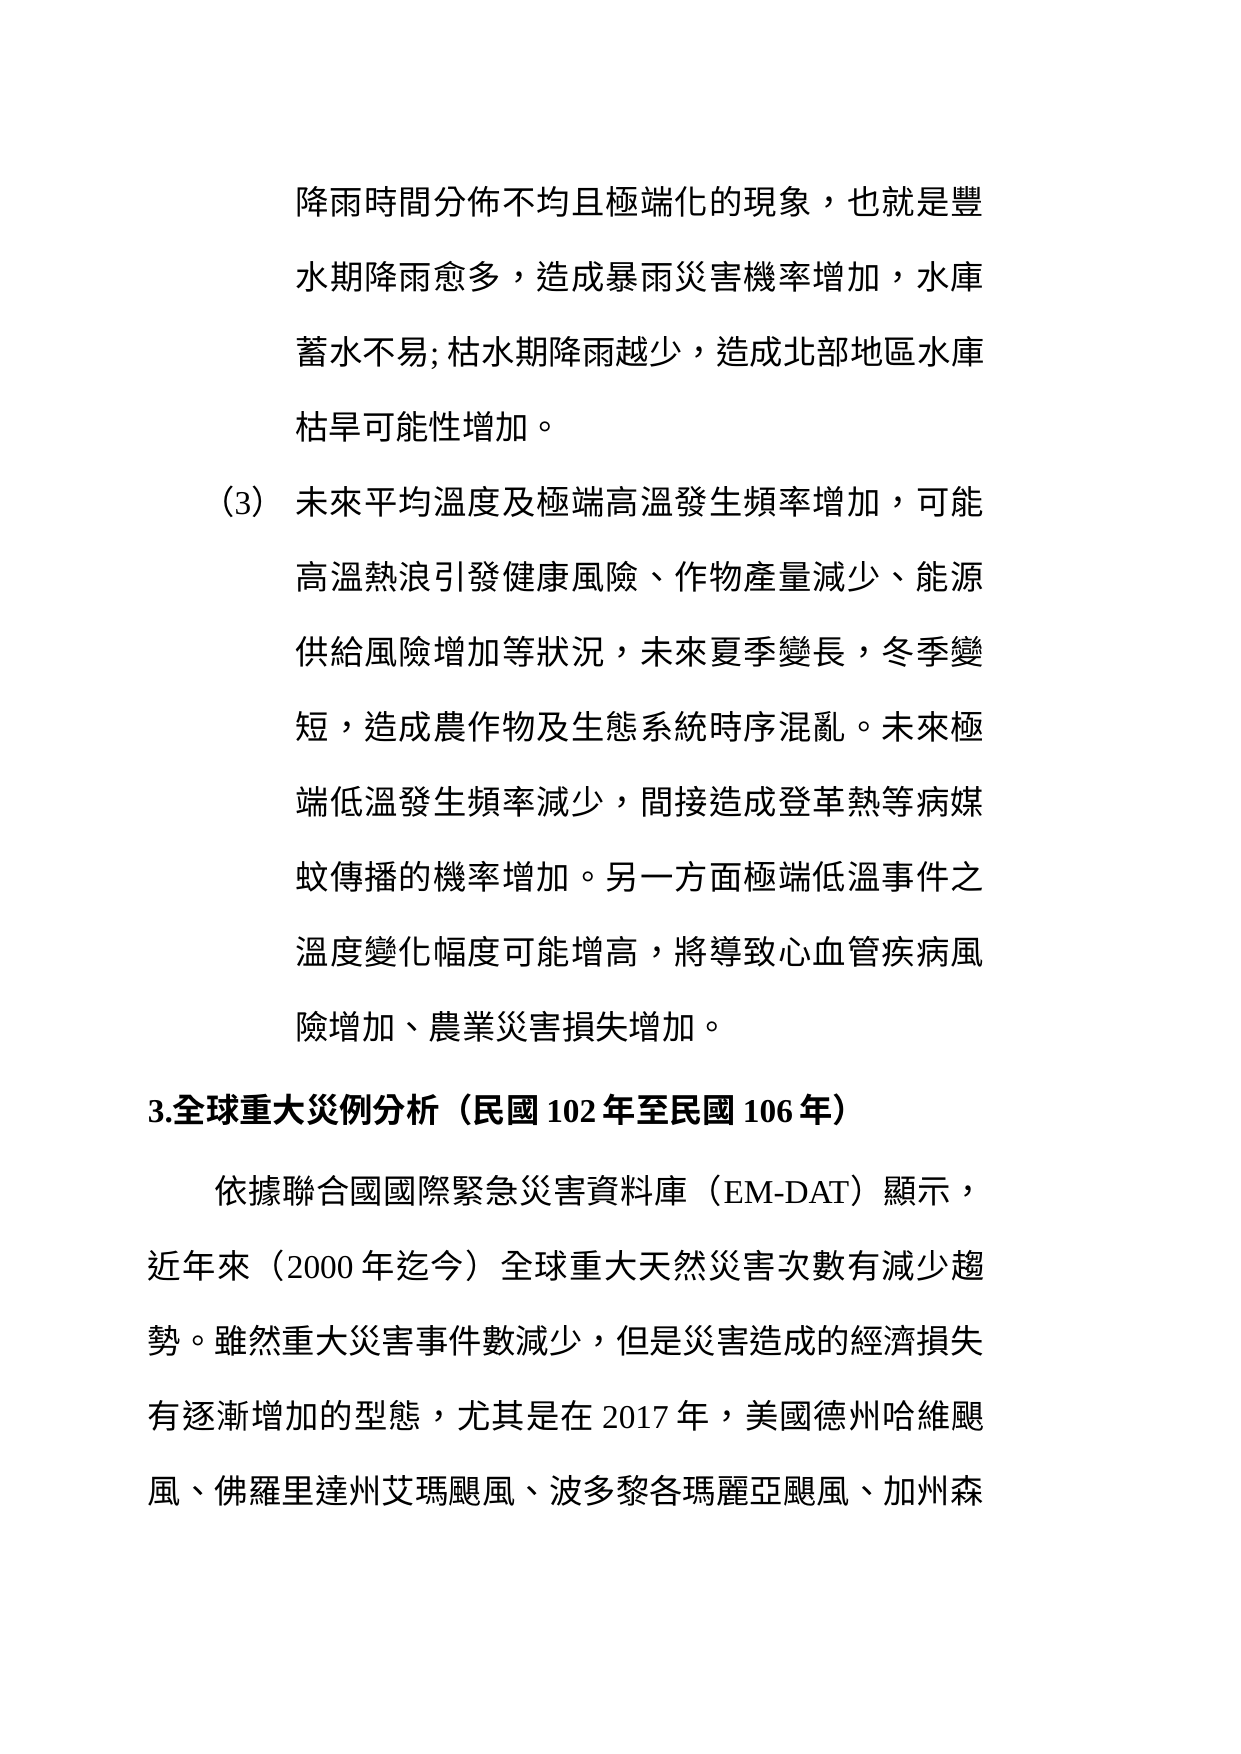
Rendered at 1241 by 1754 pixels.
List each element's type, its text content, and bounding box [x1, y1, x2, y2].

text 依據聯合國國際緊急災害資料庫（EM-DAT）顯示，近年來（2000年迄今）全球重大天然災害次數有減少趨勢。雖然重大災害事件數減少，但是災害造成的經濟損失，有逐漸增加的型態，尤其是在2017年，美國德州哈維颶風、佛羅里達州艾瑪颶風、波多黎各瑪麗亞颶風、加州森林大火事件，總共造成的經濟損失約為2,800億美元，占當年度全球總損失的80％以上。高度發展的都市，有較好的防護基礎建設，然而災害規模一旦突破基礎設施的防護標準，災害擴及大城市的各個面向，最後將導致極高的經濟損失。 [148, 1152, 985, 1527]
list 降雨時間分佈不均且極端化的現象，也就是豐水期降雨愈多，造成暴雨災害機率增加，水庫蓄水不易; 枯水期降雨越少，造成北部地區水庫枯旱可能性增加。 [201, 162, 985, 462]
list 未來平均溫度及極端高溫發生頻率增加，可能高溫熱浪引發健康風險、作物產量減少、能源供給風險增加等狀況，未來夏季變長，冬季變短，造成農作物及生態系統時序混亂。未來極端低溫發生頻率減少，間接造成登革熱等病媒蚊傳播的機率增加。另一方面極端低溫事件之溫度變化幅度可能增高，將導致心血管疾病風險增加、農業災害損失增加。 [201, 462, 985, 1062]
text 3.全球重大災例分析（民國102年至民國106年） [148, 1081, 985, 1133]
